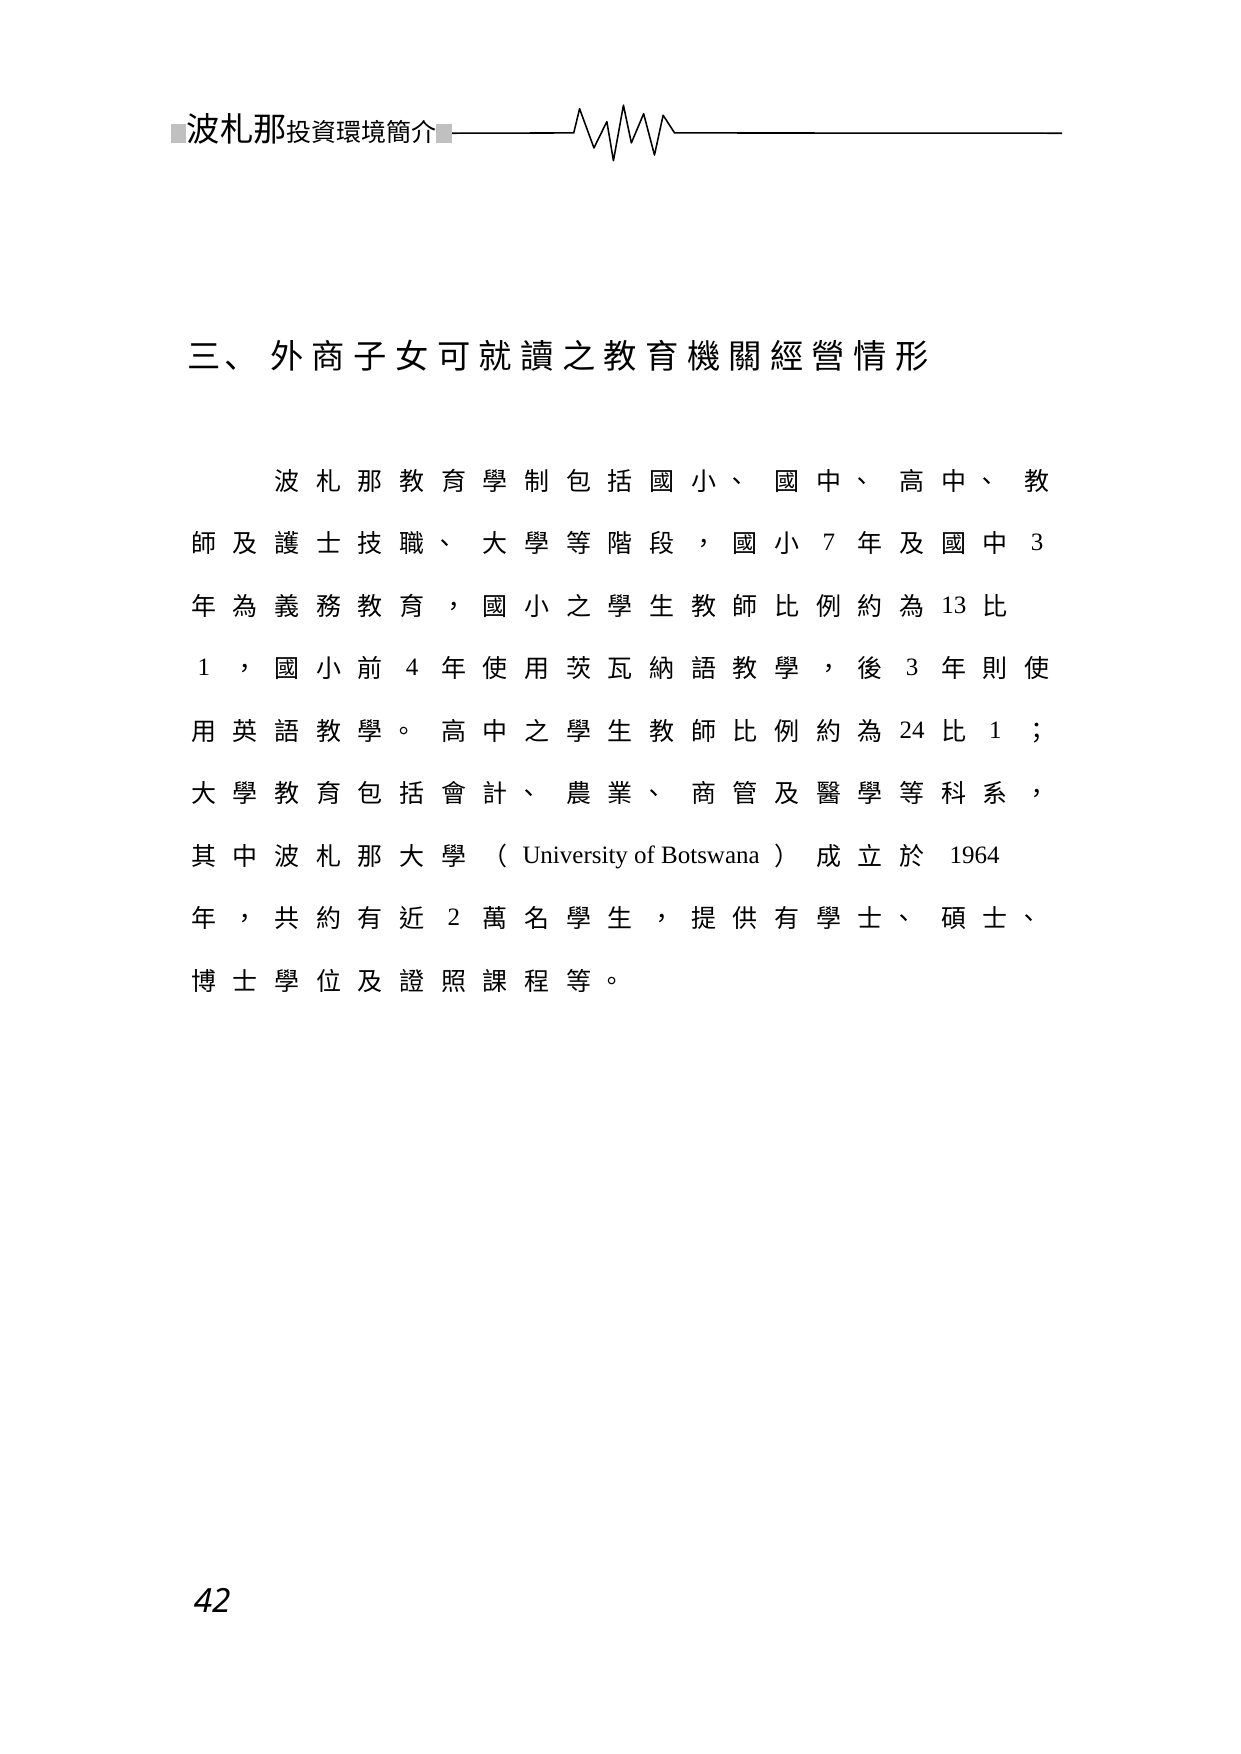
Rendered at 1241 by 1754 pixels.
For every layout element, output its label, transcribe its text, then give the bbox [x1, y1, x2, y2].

text 三、外商子女可就讀之教育機關經營情形 [183, 313, 1058, 375]
text 波札那教育學制包括國小、國中、高中、教師及護士技職、大學等階段，國小7年及國中3年為義務教育，國小之學生教師比例約為13比1，國小前4年使用茨瓦納語教學，後3年則使用英語教學。高中之學生教師比例約為24比1；大學教育包括會計、農業、商管及醫學等科系，其中波札那大學（University of Botswana）成立於1964年，共約有近2萬名學生，提供有學士、碩士、博士學位及證照課程等。 [183, 438, 1058, 1000]
